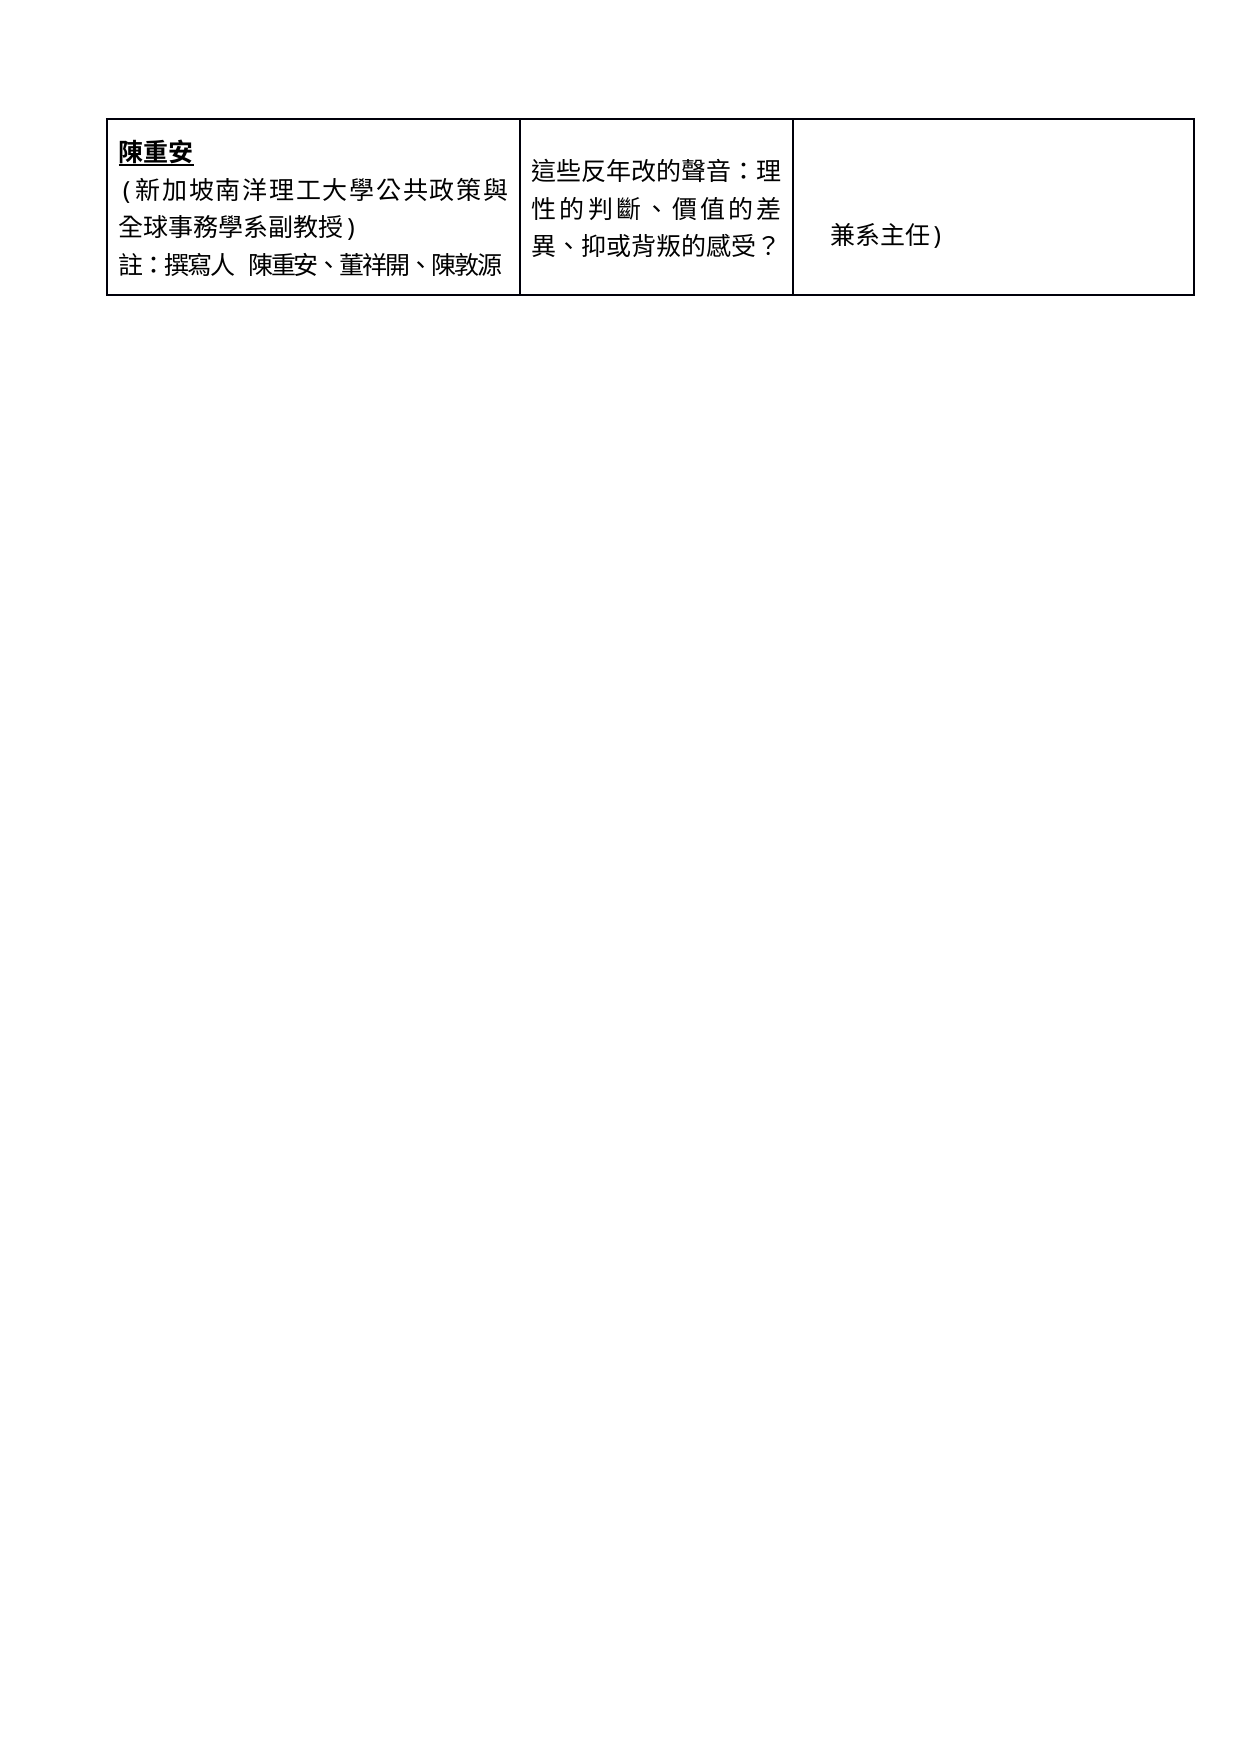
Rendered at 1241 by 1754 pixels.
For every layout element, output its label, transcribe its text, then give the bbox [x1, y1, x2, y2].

table_cell 兼系主任) [794, 120, 1193, 293]
table_cell 這些反年改的聲音：理性的判斷、價值的差異、抑或背叛的感受？ [521, 120, 792, 293]
table_cell 陳重安 (新加坡南洋理工大學公共政策與全球事務學系副教授) 註：撰寫人 陳重安、董祥開、陳敦源 [108, 120, 519, 293]
